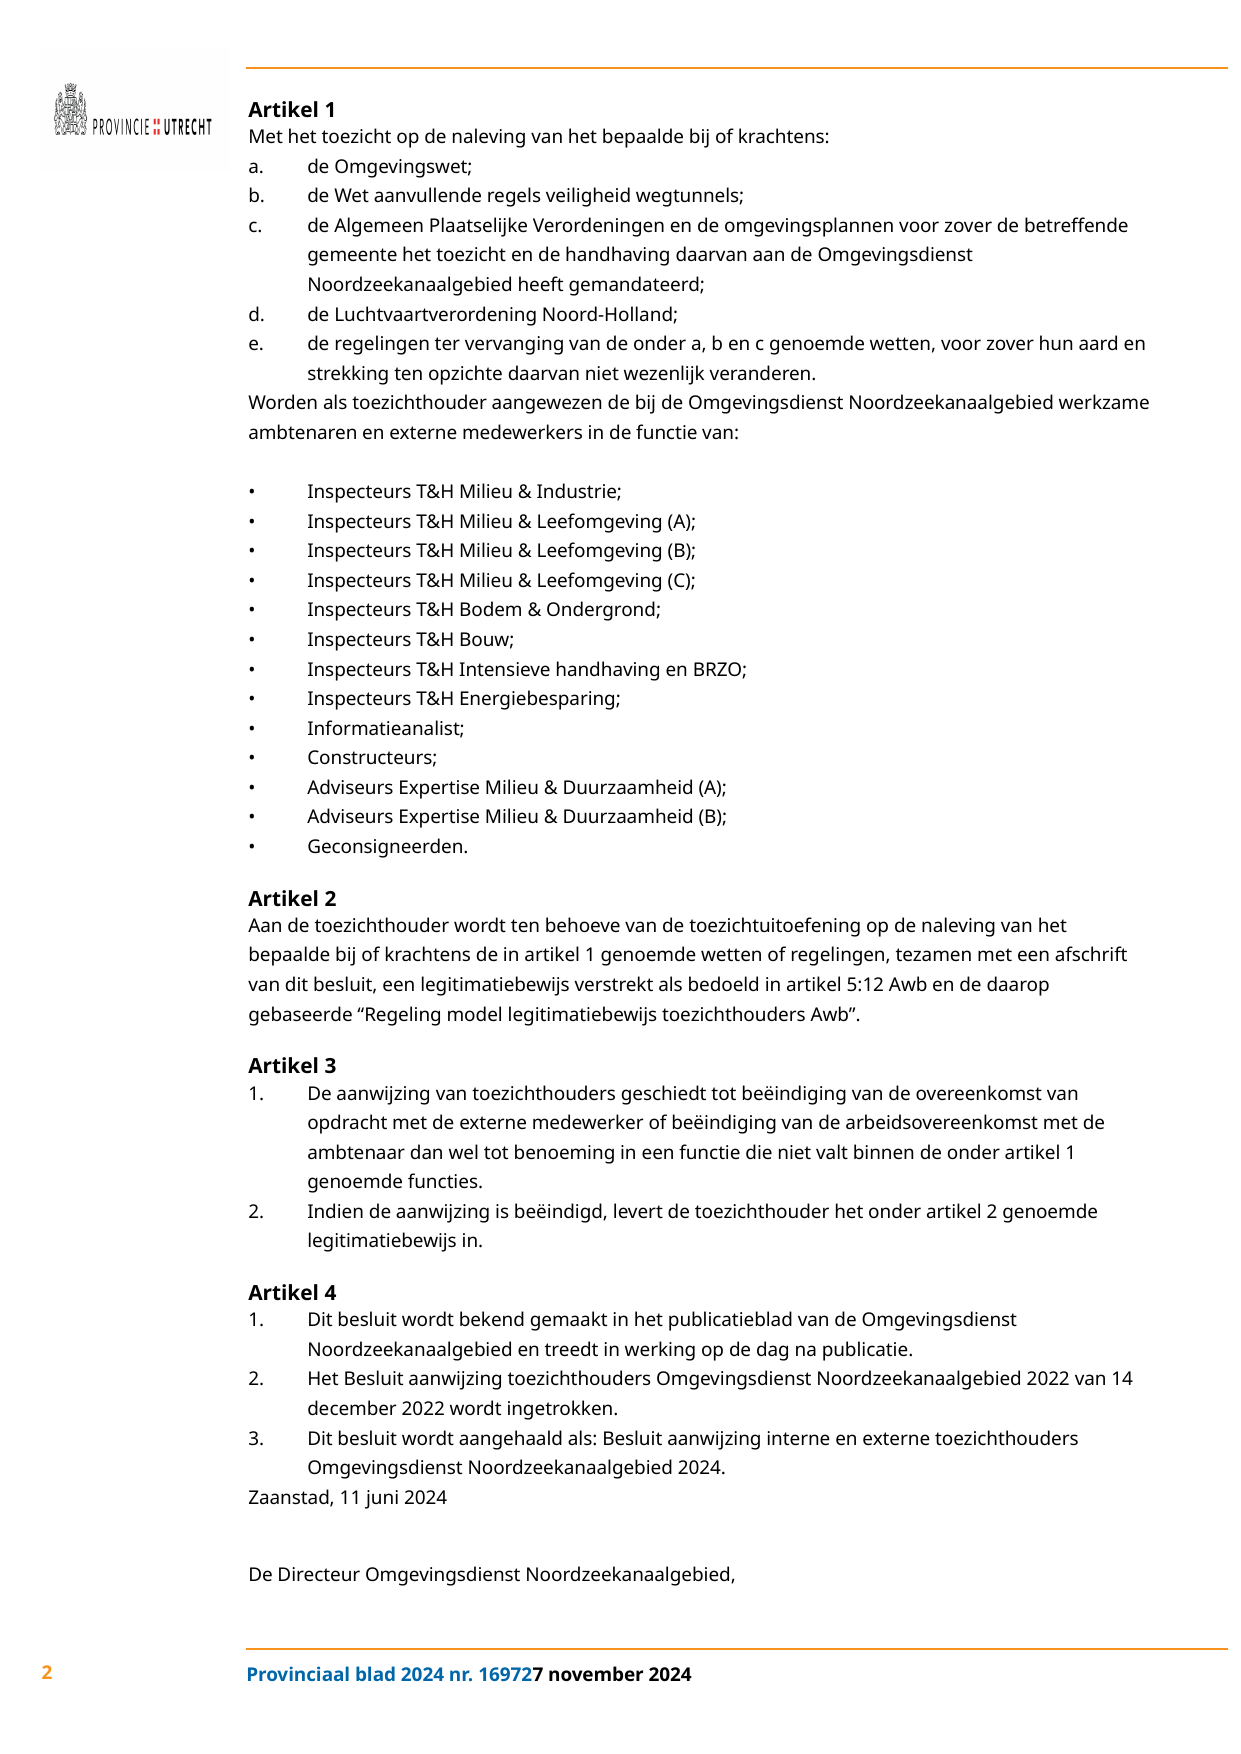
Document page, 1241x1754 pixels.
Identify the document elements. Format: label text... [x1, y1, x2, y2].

text Artikel 4 [248, 1278, 1152, 1306]
list Inspecteurs T&H Bodem & Ondergrond; [248, 597, 1152, 622]
text Met het toezicht op de naleving van het bepaalde bij of krachtens: [248, 123, 1152, 149]
list Constructeurs; [248, 744, 1152, 770]
list Inspecteurs T&H Milieu & Leefomgeving (B); [248, 537, 1152, 563]
list Adviseurs Expertise Milieu & Duurzaamheid (A); [248, 774, 1152, 800]
list Adviseurs Expertise Milieu & Duurzaamheid (B); [248, 804, 1152, 829]
list De aanwijzing van toezichthouders geschiedt tot beëindiging van de overeenkomst van opdracht met de externe medewerker of beëindiging van de arbeidsovereenkomst met de ambtenaar dan wel tot benoeming in een functie die niet valt binnen de onder artikel 1 genoemde functies. [248, 1080, 1152, 1194]
text Artikel 1 [248, 95, 1152, 123]
picture [41, 47, 231, 172]
list Dit besluit wordt bekend gemaakt in het publicatieblad van de Omgevingsdienst Noordzeekanaalgebied en treedt in werking op de dag na publicatie. [248, 1306, 1152, 1362]
text Artikel 2 [248, 884, 1152, 912]
list Inspecteurs T&H Energiebesparing; [248, 685, 1152, 711]
list Inspecteurs T&H Milieu & Leefomgeving (C); [248, 567, 1152, 593]
text Worden als toezichthouder aangewezen de bij de Omgevingsdienst Noordzeekanaalgebied werkzame ambtenaren en externe medewerkers in de functie van: [248, 389, 1152, 445]
list de Omgevingswet; [248, 153, 1152, 178]
list de Algemeen Plaatselijke Verordeningen en de omgevingsplannen voor zover de betreffende gemeente het toezicht en de handhaving daarvan aan de Omgevingsdienst Noordzeekanaalgebied heeft gemandateerd; [248, 212, 1152, 297]
list de Wet aanvullende regels veiligheid wegtunnels; [248, 182, 1152, 208]
list Inspecteurs T&H Milieu & Industrie; [248, 478, 1152, 504]
list Inspecteurs T&H Bouw; [248, 626, 1152, 652]
list Het Besluit aanwijzing toezichthouders Omgevingsdienst Noordzeekanaalgebied 2022 van 14 december 2022 wordt ingetrokken. [248, 1366, 1152, 1421]
text Zaanstad, 11 juni 2024 [248, 1484, 1152, 1510]
list de regelingen ter vervanging van de onder a, b en c genoemde wetten, voor zover hun aard en strekking ten opzichte daarvan niet wezenlijk veranderen. [248, 330, 1152, 386]
text Aan de toezichthouder wordt ten behoeve van de toezichtuitoefening op de naleving van het bepaalde bij of krachtens de in artikel 1 genoemde wetten of regelingen, tezamen met een afschrift van dit besluit, een legitimatiebewijs verstrekt als bedoeld in artikel 5:12 Awb en de daarop gebaseerde “Regeling model legitimatiebewijs toezichthouders Awb”. [248, 912, 1152, 1027]
list Geconsigneerden. [248, 833, 1152, 859]
list Inspecteurs T&H Milieu & Leefomgeving (A); [248, 508, 1152, 533]
list Inspecteurs T&H Intensieve handhaving en BRZO; [248, 656, 1152, 681]
list Dit besluit wordt aangehaald als: Besluit aanwijzing interne en externe toezichthouders Omgevingsdienst Noordzeekanaalgebied 2024. [248, 1425, 1152, 1480]
list de Luchtvaartverordening Noord-Holland; [248, 301, 1152, 326]
text Artikel 3 [248, 1051, 1152, 1080]
list Informatieanalist; [248, 715, 1152, 741]
text De Directeur Omgevingsdienst Noordzeekanaalgebied, [248, 1561, 1152, 1587]
list Indien de aanwijzing is beëindigd, levert de toezichthouder het onder artikel 2 genoemde legitimatiebewijs in. [248, 1198, 1152, 1253]
